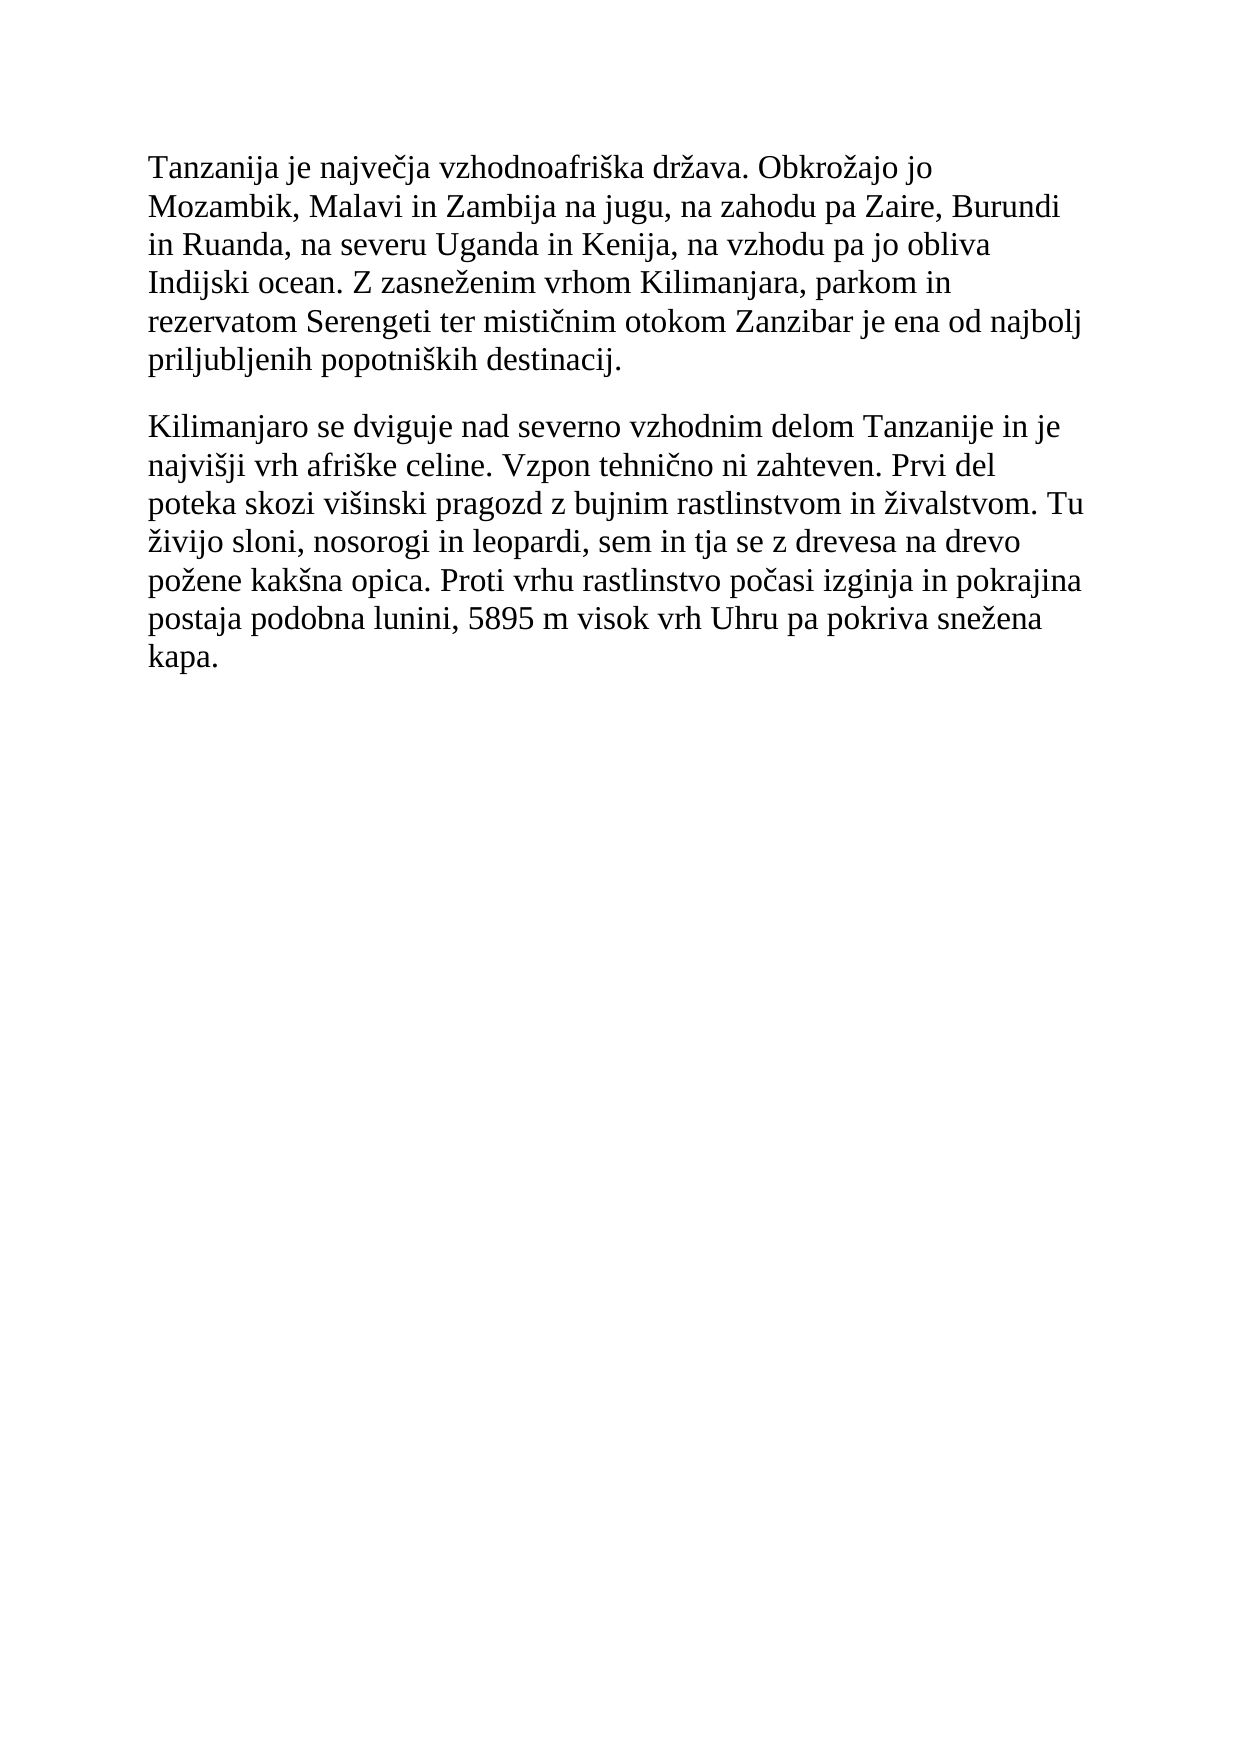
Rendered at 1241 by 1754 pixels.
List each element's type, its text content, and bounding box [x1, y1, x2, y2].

text Kilimanjaro se dviguje nad severno vzhodnim delom Tanzanije in je najvišji vrh afriške celine. Vzpon tehnično ni zahteven. Prvi del poteka skozi višinski pragozd z bujnim rastlinstvom in živalstvom. Tu živijo sloni, nosorogi in leopardi, sem in tja se z drevesa na drevo požene kakšna opica. Proti vrhu rastlinstvo počasi izginja in pokrajina postaja podobna lunini, 5895 m visok vrh Uhru pa pokriva snežena kapa. [148, 407, 1093, 675]
text Tanzanija je največja vzhodnoafriška država. Obkrožajo jo Mozambik, Malavi in Zambija na jugu, na zahodu pa Zaire, Burundi in Ruanda, na severu Uganda in Kenija, na vzhodu pa jo obliva Indijski ocean. Z zasneženim vrhom Kilimanjara, parkom in rezervatom Serengeti ter mističnim otokom Zanzibar je ena od najbolj priljubljenih popotniških destinacij. [148, 148, 1093, 378]
